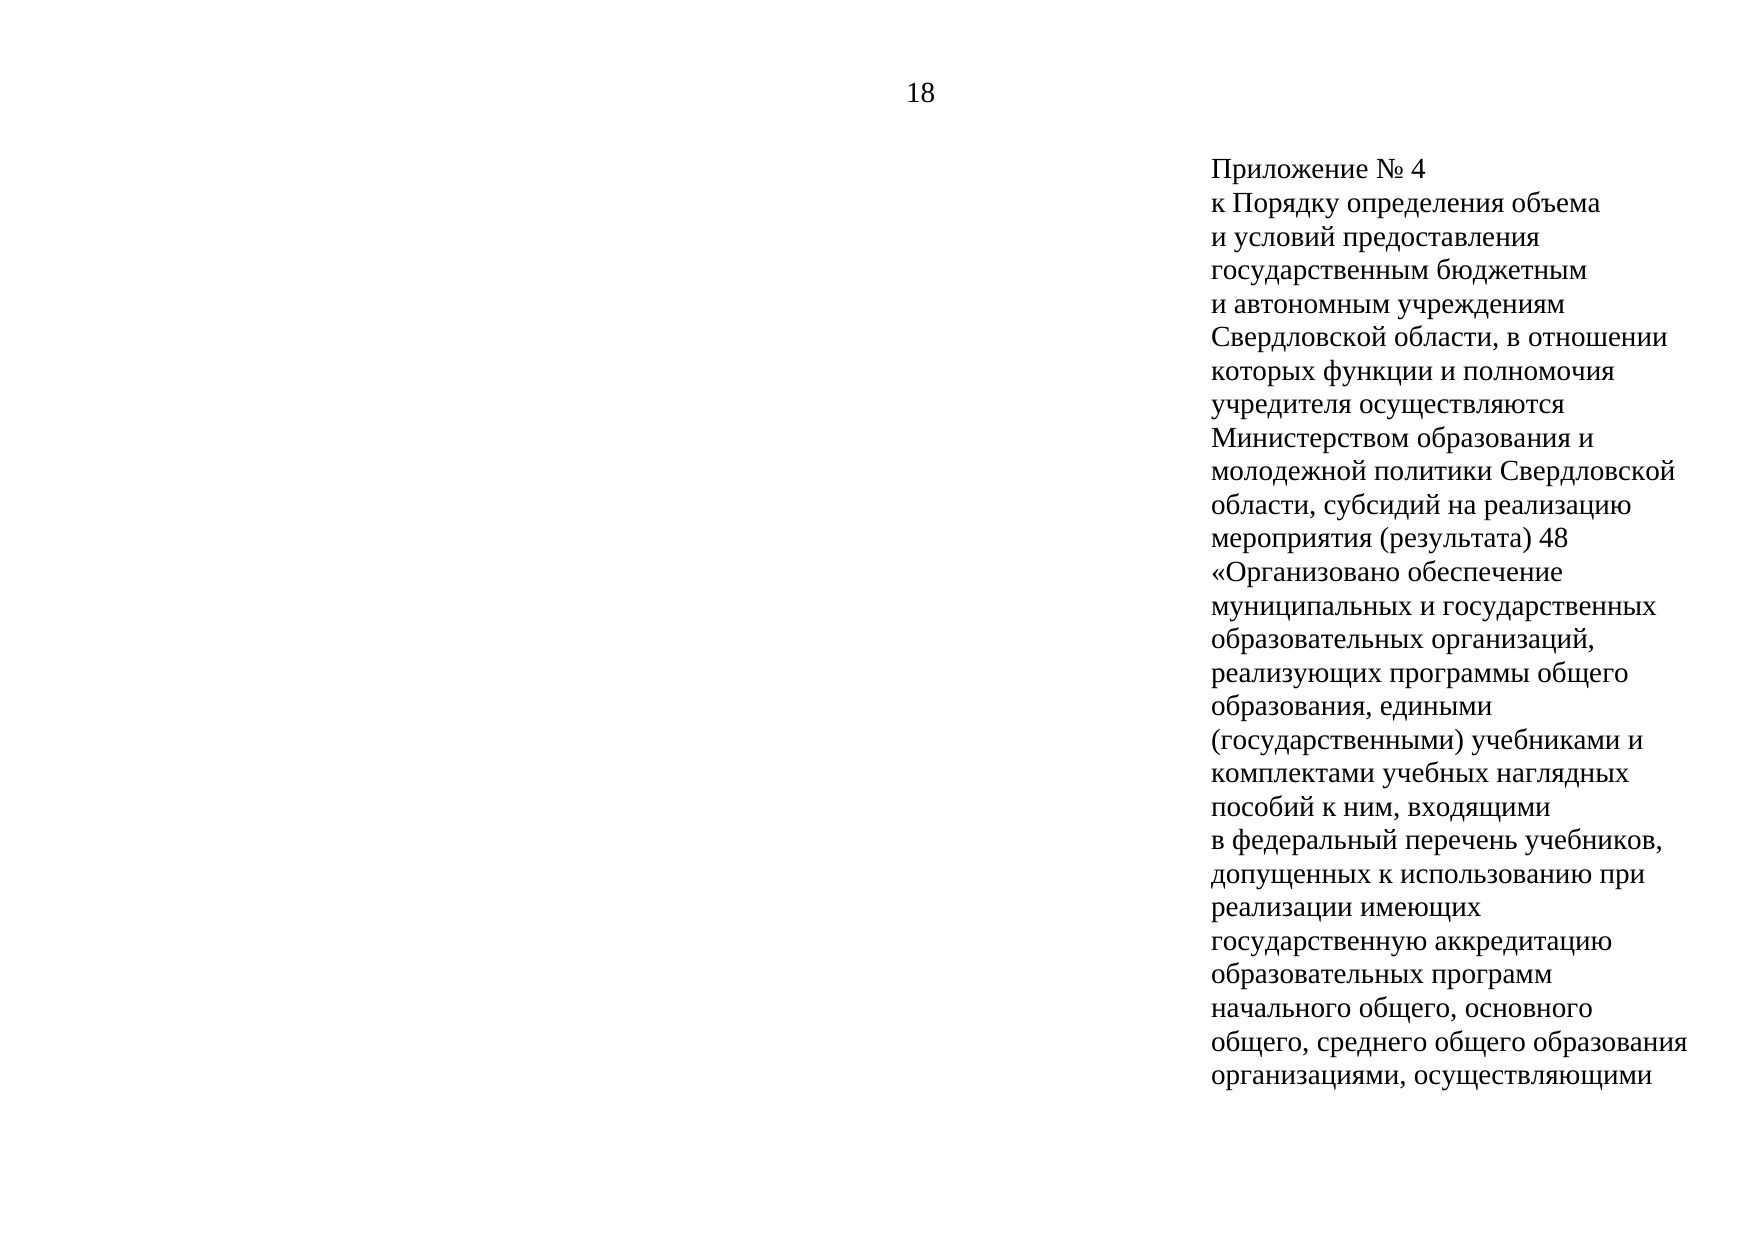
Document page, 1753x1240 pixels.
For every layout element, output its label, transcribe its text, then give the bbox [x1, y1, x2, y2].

text к Порядку определения объема и условий предоставления государственным бюджетным и автономным учреждениям Свердловской области, в отношении которых функции и полномочия учредителя осуществляются Министерством образования и молодежной политики Свердловской области, субсидий на реализацию мероприятия (результата) 48 «Организовано обеспечение муниципальных и государственных образовательных организаций, реализующих программы общего образования, едиными (государственными) учебниками и комплектами учебных наглядных пособий к ним, входящими в федеральный перечень учебников, допущенных к использованию при реализации имеющих государственную аккредитацию образовательных программ начального общего, основного общего, среднего общего образования организациями, осуществляющими [1211, 185, 1693, 1091]
text Приложение № 4 [1211, 152, 1693, 185]
